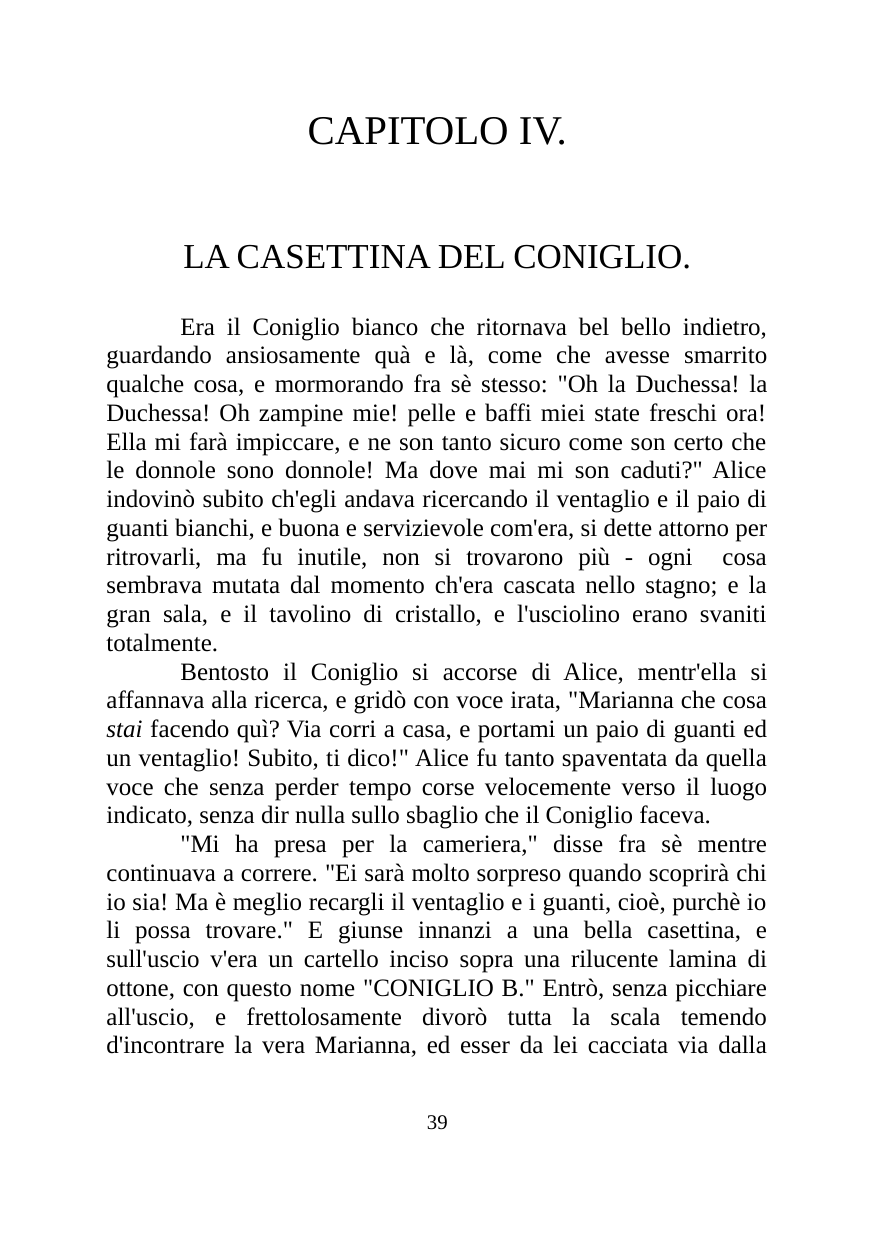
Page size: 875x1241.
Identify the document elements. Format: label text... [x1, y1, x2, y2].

text "Mi ha presa per la cameriera," disse fra sè mentre continuava a correre. "Ei sarà molto sorpreso quando scoprirà chi io sia! Ma è meglio recargli il ventaglio e i guanti, cioè, purchè io li possa trovare." E giunse innanzi a una bella casettina, e sull'uscio v'era un cartello inciso sopra una rilucente lamina di ottone, con questo nome "CONIGLIO B." Entrò, senza picchiare all'uscio, e frettolosamente divorò tutta la scala temendo d'incontrare la vera Marianna, ed esser da lei cacciata via dalla [106, 829, 768, 1059]
subtitle CAPITOLO IV. [106, 106, 768, 153]
text Bentosto il Coniglio si accorse di Alice, mentr'ella si affannava alla ricerca, e gridò con voce irata, "Marianna che cosa stai facendo quì? Via corri a casa, e portami un paio di guanti ed un ventaglio! Subito, ti dico!" Alice fu tanto spaventata da quella voce che senza perder tempo corse velocemente verso il luogo indicato, senza dir nulla sullo sbaglio che il Coniglio faceva. [106, 657, 768, 829]
subtitle LA CASETTINA DEL CONIGLIO. [106, 236, 768, 276]
text Era il Coniglio bianco che ritornava bel bello indietro, guardando ansiosamente quà e là, come che avesse smarrito qualche cosa, e mormorando fra sè stesso: "Oh la Duchessa! la Duchessa! Oh zampine mie! pelle e baffi miei state freschi ora! Ella mi farà impiccare, e ne son tanto sicuro come son certo che le donnole sono donnole! Ma dove mai mi son caduti?" Alice indovinò subito ch'egli andava ricercando il ventaglio e il paio di guanti bianchi, e buona e servizievole com'era, si dette attorno per ritrovarli, ma fu inutile, non si trovarono più - ogni cosa sembrava mutata dal momento ch'era cascata nello stagno; e la gran sala, e il tavolino di cristallo, e l'usciolino erano svaniti totalmente. [106, 312, 768, 657]
